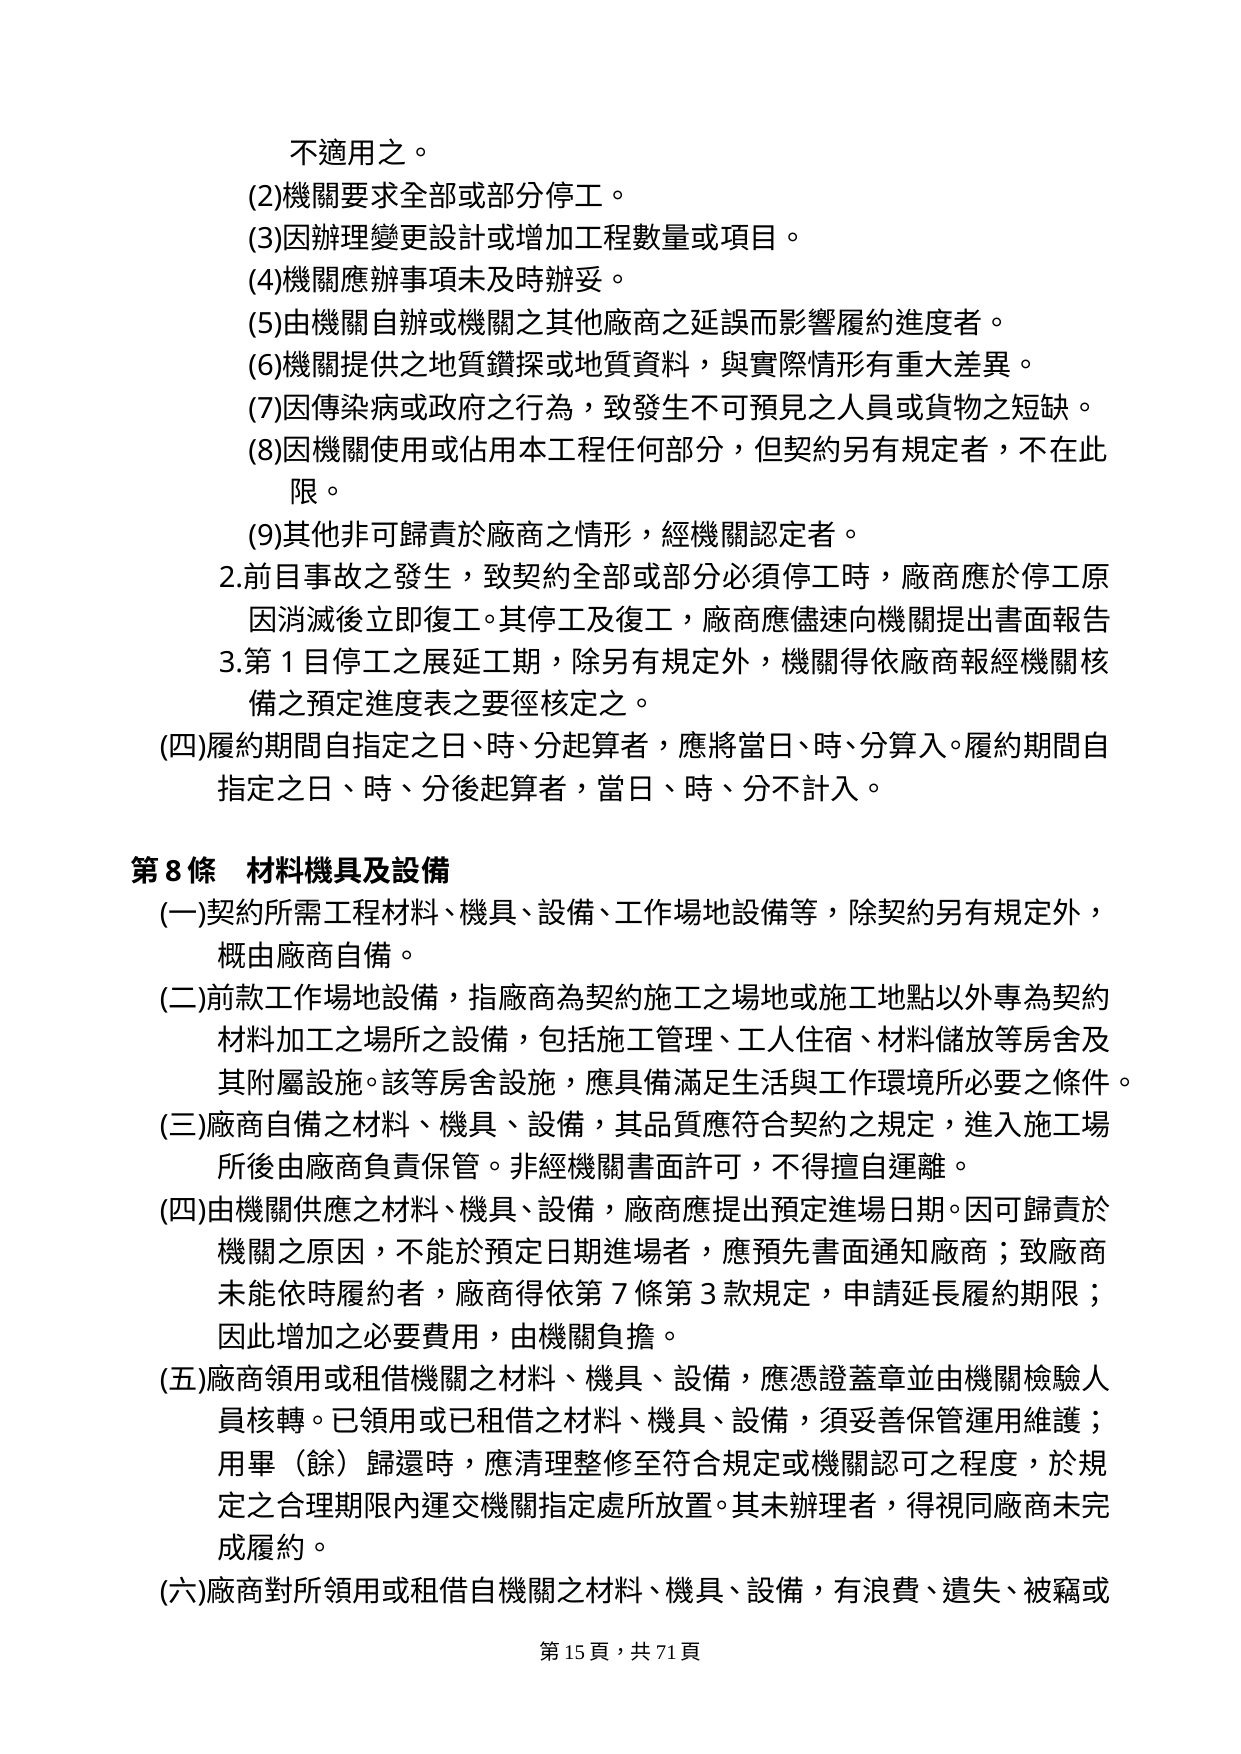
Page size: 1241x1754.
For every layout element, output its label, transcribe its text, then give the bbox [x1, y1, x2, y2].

text (7)因傳染病或政府之行為，致發生不可預見之人員或貨物之短缺。 [248, 384, 1110, 427]
text (一)契約所需工程材料、機具、設備、工作場地設備等，除契約另有規定外，概由廠商自備。 [159, 890, 1110, 974]
text (2)機關要求全部或部分停工。 [248, 172, 1110, 214]
text 第8條 材料機具及設備 [130, 847, 1110, 890]
text (二)前款工作場地設備，指廠商為契約施工之場地或施工地點以外專為契約材料加工之場所之設備，包括施工管理、工人住宿、材料儲放等房舍及其附屬設施。該等房舍設施，應具備滿足生活與工作環境所必要之條件。 [159, 974, 1110, 1101]
text (6)機關提供之地質鑽探或地質資料，與實際情形有重大差異。 [248, 342, 1110, 384]
text 3.第1目停工之展延工期，除另有規定外，機關得依廠商報經機關核備之預定進度表之要徑核定之。 [218, 638, 1110, 723]
text (9)其他非可歸責於廠商之情形，經機關認定者。 [248, 511, 1110, 554]
text (5)由機關自辦或機關之其他廠商之延誤而影響履約進度者。 [248, 299, 1110, 342]
text (8)因機關使用或佔用本工程任何部分，但契約另有規定者，不在此限。 [248, 427, 1110, 511]
text (五)廠商領用或租借機關之材料、機具、設備，應憑證蓋章並由機關檢驗人員核轉。已領用或已租借之材料、機具、設備，須妥善保管運用維護；用畢（餘）歸還時，應清理整修至符合規定或機關認可之程度，於規定之合理期限內運交機關指定處所放置。其未辦理者，得視同廠商未完成履約。 [159, 1356, 1110, 1567]
text (六)廠商對所領用或租借自機關之材料、機具、設備，有浪費、遺失、被竊或 [159, 1567, 1110, 1609]
text (四)由機關供應之材料、機具、設備，廠商應提出預定進場日期。因可歸責於機關之原因，不能於預定日期進場者，應預先書面通知廠商；致廠商未能依時履約者，廠商得依第7條第3款規定，申請延長履約期限；因此增加之必要費用，由機關負擔。 [159, 1186, 1110, 1356]
text (4)機關應辦事項未及時辦妥。 [248, 257, 1110, 299]
text 2.前目事故之發生，致契約全部或部分必須停工時，廠商應於停工原因消滅後立即復工。其停工及復工，廠商應儘速向機關提出書面報告。 [218, 554, 1110, 638]
text (3)因辦理變更設計或增加工程數量或項目。 [248, 214, 1110, 257]
text 不適用之。 [248, 130, 1110, 172]
text (三)廠商自備之材料、機具、設備，其品質應符合契約之規定，進入施工場所後由廠商負責保管。非經機關書面許可，不得擅自運離。 [159, 1101, 1110, 1186]
text (四)履約期間自指定之日、時、分起算者，應將當日、時、分算入。履約期間自指定之日、時、分後起算者，當日、時、分不計入。 [159, 723, 1110, 808]
